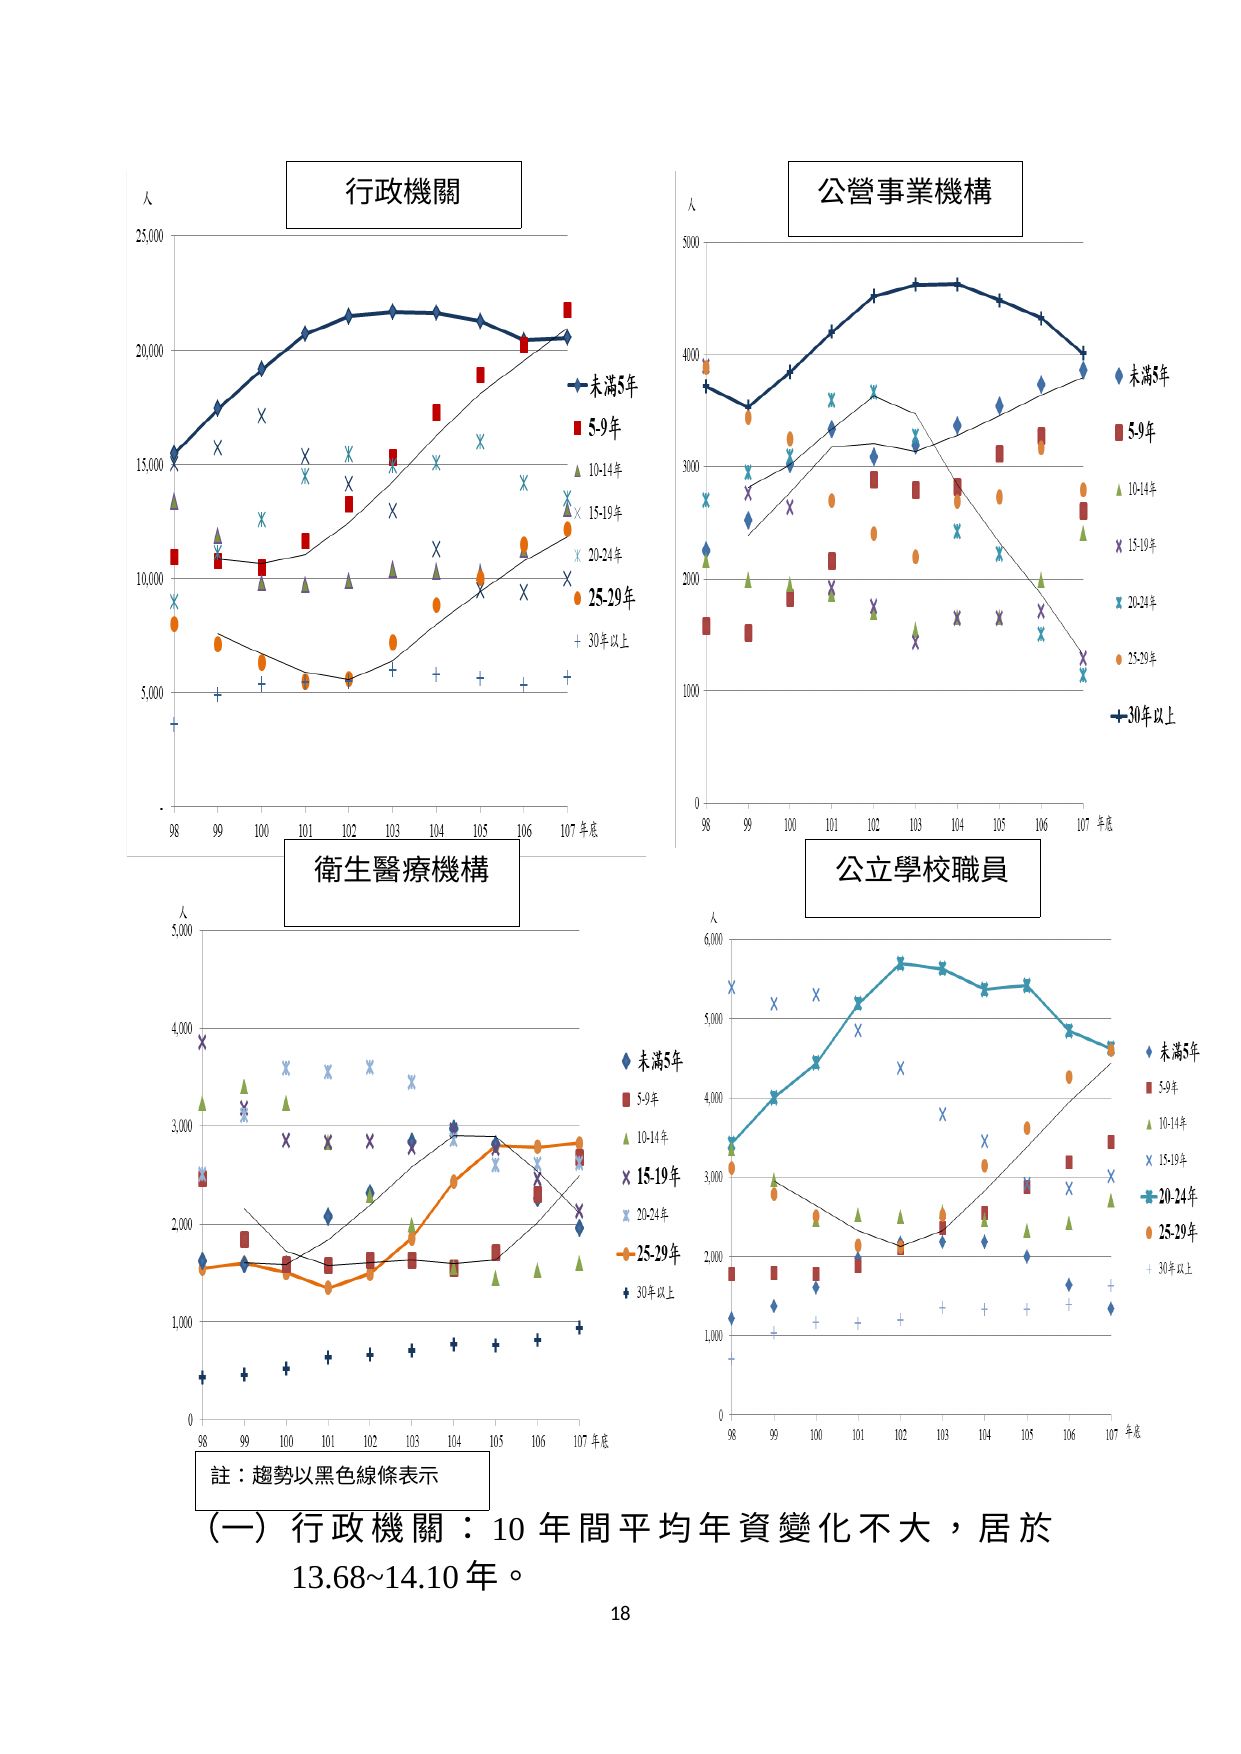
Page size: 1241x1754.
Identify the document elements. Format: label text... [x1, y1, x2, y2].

text 行政機關 [301, 168, 506, 211]
text 衛生醫療機構 [299, 847, 504, 889]
picture [675, 170, 1179, 848]
text 註：趨勢以黑色線條表示 [210, 1459, 474, 1490]
list 行政機關：10年間平均年資變化不大，居於13.68~14.10年。 [187, 1502, 1053, 1598]
text 公立學校職員 [820, 847, 1024, 889]
picture [126, 170, 647, 857]
text 公營事業機構 [803, 168, 1007, 211]
picture [157, 866, 1207, 1480]
